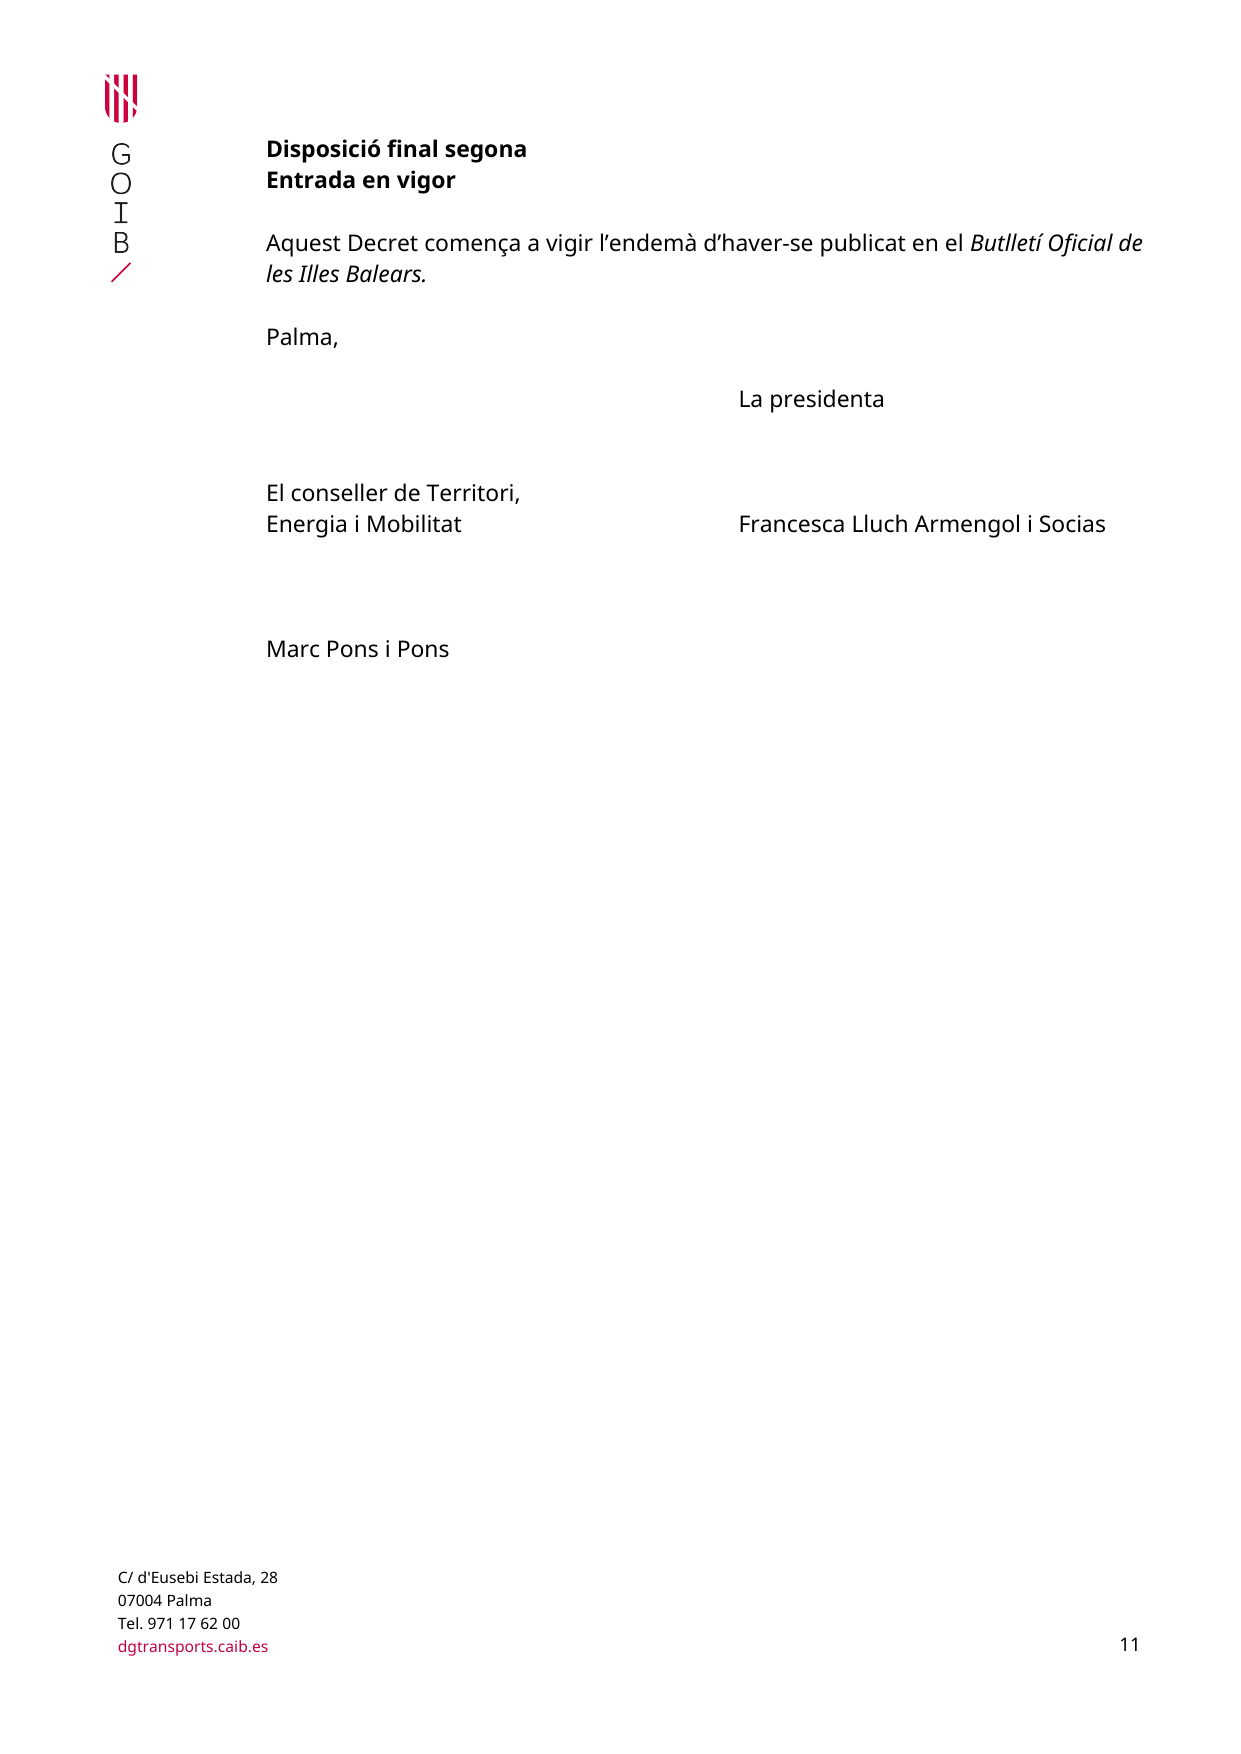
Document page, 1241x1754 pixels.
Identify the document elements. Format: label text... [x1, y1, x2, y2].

text Aquest Decret comença a vigir l’endemà d’haver-se publicat en el Butlletí Oficial de les Illes Balears. [266, 227, 1152, 289]
text El conseller de Territori, [266, 477, 1152, 508]
text Energia i Mobilitat Francesca Lluch Armengol i Socias [266, 508, 1152, 539]
text Palma, [266, 320, 1152, 352]
text Marc Pons i Pons [266, 633, 1152, 664]
picture [76, 51, 166, 313]
text La presidenta [266, 383, 1152, 414]
text Entrada en vigor [266, 164, 1152, 195]
text Disposició final segona [266, 133, 1152, 164]
